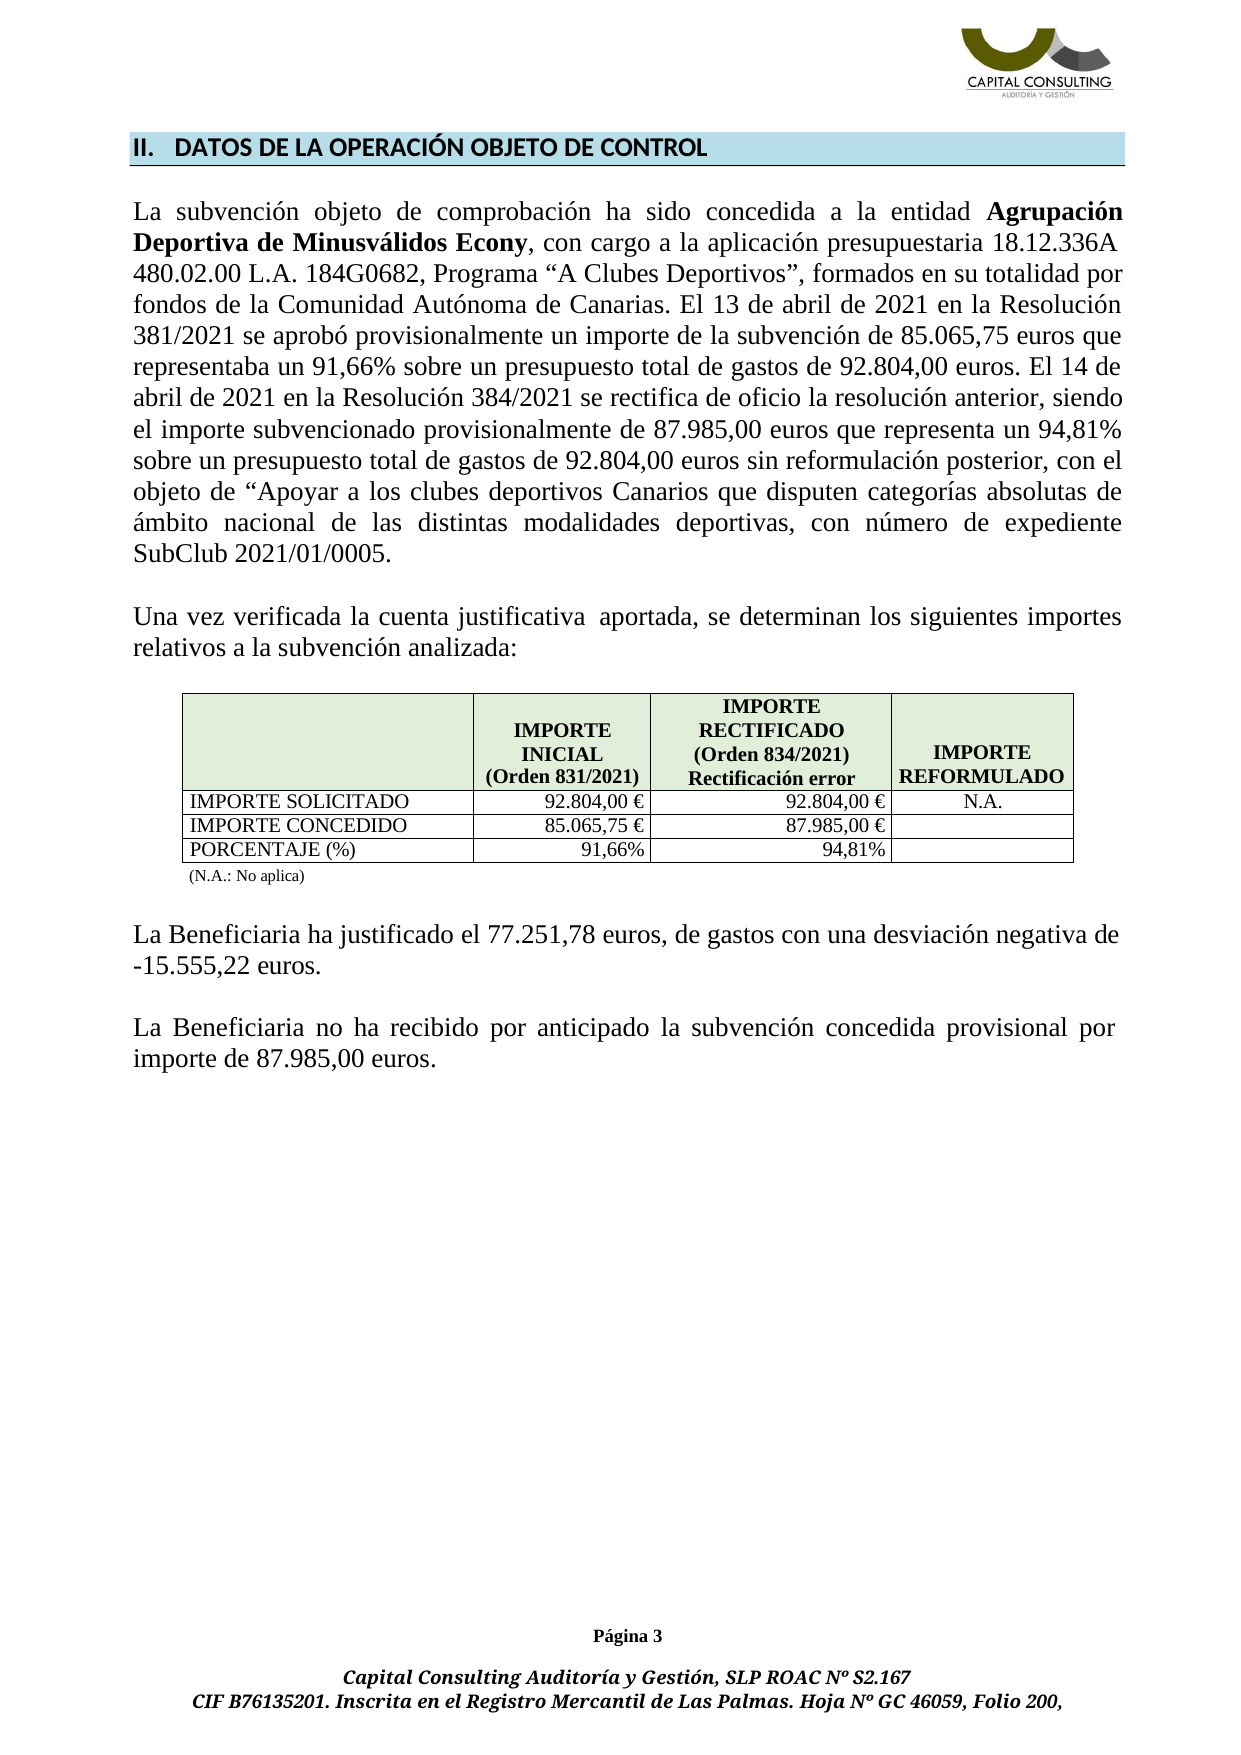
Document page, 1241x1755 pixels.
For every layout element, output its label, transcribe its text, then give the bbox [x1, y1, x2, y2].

table_cell 92.804,00 € [474, 791, 650, 814]
table_header IMPORTE INICIAL (Orden 831/2021) [474, 694, 650, 790]
table_cell N.A. [892, 791, 1073, 814]
table_cell 87.985,00 € [651, 815, 891, 838]
table_cell 94,81% [651, 839, 891, 862]
table_cell [892, 839, 1073, 862]
table_cell IMPORTE SOLICITADO [183, 791, 473, 814]
table_cell [892, 815, 1073, 838]
table_header IMPORTE REFORMULADO [892, 694, 1073, 790]
text La Beneficiaria ha justificado el 77.251,78 euros, de gastos con una desviación negativa de [133, 918, 1136, 949]
text La Beneficiaria no ha recibido por anticipado la subvención concedida provisional por importe de 87.985,00 euros. [133, 1011, 1136, 1074]
text La subvención objeto de comprobación ha sido concedida a la entidad Agrupación Deportiva de Minusválidos Econy, con cargo a la aplicación presupuestaria 18.12.336A [133, 195, 1123, 257]
text -15.555,22 euros. [133, 949, 1136, 980]
table_cell 91,66% [474, 839, 650, 862]
text (N.A.: No aplica) [189, 865, 1136, 884]
table_cell 92.804,00 € [651, 791, 891, 814]
table_cell IMPORTE CONCEDIDO [183, 815, 473, 838]
table_header [183, 694, 473, 790]
text 480.02.00 L.A. 184G0682, Programa “A Clubes Deportivos”, formados en su totalidad por fondos de la Comunidad Autónoma de Canarias. El 13 de abril de 2021 en la Resolución 381/2021 se aprobó provisionalmente un importe de la subvención de 85.065,75 euros que representaba un 91,66% sobre un presupuesto total de gastos de 92.804,00 euros. El 14 de abril de 2021 en la Resolución 384/2021 se rectifica de oficio la resolución anterior, siendo el importe subvencionado provisionalmente de 87.985,00 euros que representa un 94,81% sobre un presupuesto total de gastos de 92.804,00 euros sin reformulación posterior, con el objeto de “Apoyar a los clubes deportivos Canarios que disputen categorías absolutas de ámbito nacional de las distintas modalidades deportivas, con número de expediente SubClub 2021/01/0005. [133, 257, 1123, 568]
table_cell 85.065,75 € [474, 815, 650, 838]
table_cell PORCENTAJE (%) [183, 839, 473, 862]
text Una vez verificada la cuenta justificativa aportada, se determinan los siguientes importes relativos a la subvención analizada: [133, 600, 1123, 662]
table_header IMPORTE RECTIFICADO (Orden 834/2021) Rectificación error [651, 694, 891, 790]
